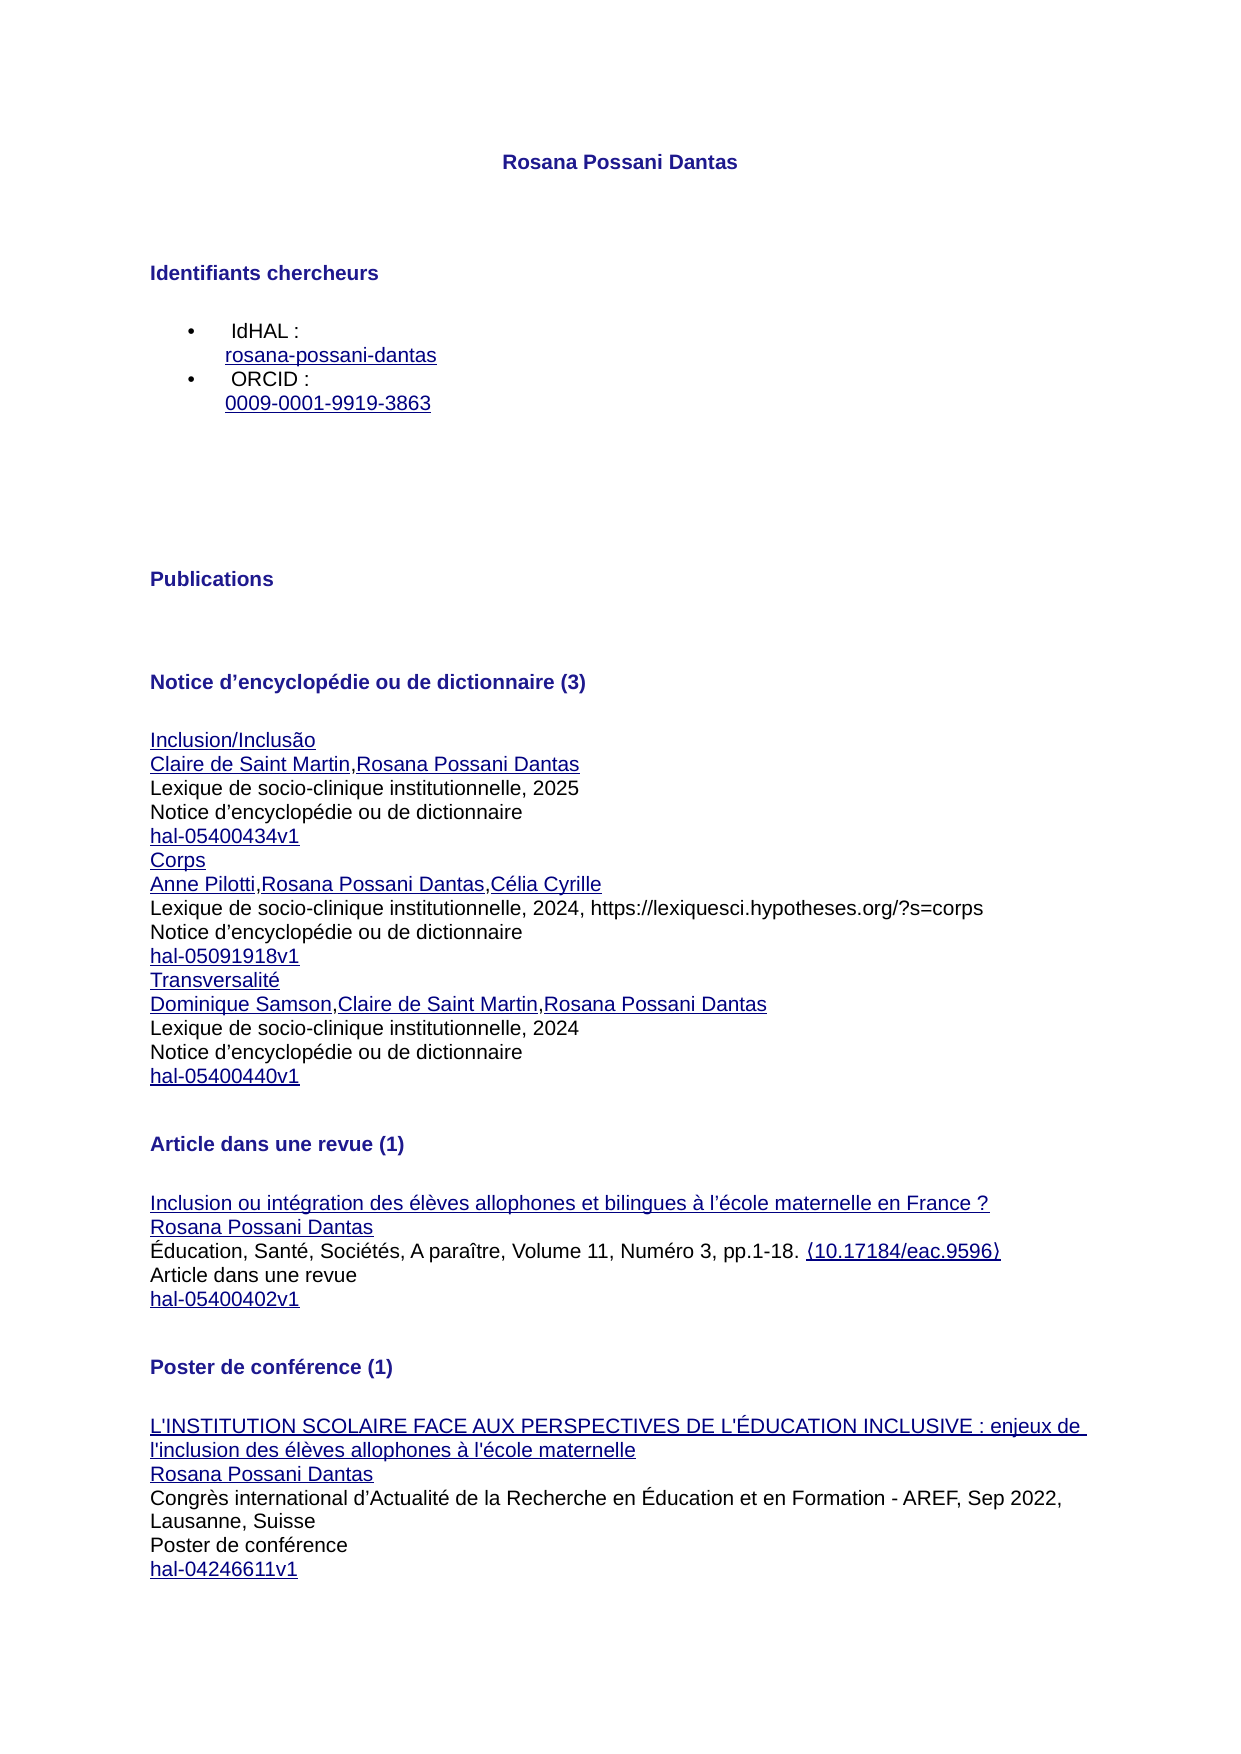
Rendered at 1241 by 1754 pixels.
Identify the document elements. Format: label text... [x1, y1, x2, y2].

list IdHAL : [187, 319, 1090, 343]
table_header L'INSTITUTION SCOLAIRE FACE AUX PERSPECTIVES DE L'ÉDUCATION INCLUSIVE : enjeux de l'inclusion des élèves allophones à l'école maternelle Rosana Possani Dantas Congrès international d’Actualité de la Recherche en Éducation et en Formation - AREF, Sep 2022, Lausanne, Suisse Poster de conférence hal-04246611v1 [150, 1414, 1090, 1581]
subtitle Article dans une revue (1) [150, 1132, 1090, 1156]
subtitle Poster de conférence (1) [150, 1355, 1090, 1379]
table_cell Transversalité Dominique Samson,Claire de Saint Martin,Rosana Possani Dantas Lexique de socio-clinique institutionnelle, 2024 Notice d’encyclopédie ou de dictionnaire hal-05400440v1 [150, 968, 1090, 1087]
list rosana-possani-dantas [187, 343, 1090, 367]
list ORCID : [187, 367, 1090, 391]
table_cell Corps Anne Pilotti,Rosana Possani Dantas,Célia Cyrille Lexique de socio-clinique institutionnelle, 2024, https://lexiquesci.hypotheses.org/?s=corps Notice d’encyclopédie ou de dictionnaire hal-05091918v1 [150, 848, 1090, 968]
list 0009-0001-9919-3863 [187, 391, 1090, 414]
subtitle Identifiants chercheurs [150, 260, 1090, 284]
table_header Inclusion/Inclusão Claire de Saint Martin,Rosana Possani Dantas Lexique de socio-clinique institutionnelle, 2025 Notice d’encyclopédie ou de dictionnaire hal-05400434v1 [150, 728, 1090, 848]
subtitle Rosana Possani Dantas [150, 150, 1090, 174]
subtitle Notice d’encyclopédie ou de dictionnaire (3) [150, 670, 1090, 694]
table_header Inclusion ou intégration des élèves allophones et bilingues à l’école maternelle en France ? Rosana Possani Dantas Éducation, Santé, Sociétés, A paraître, Volume 11, Numéro 3, pp.1-18. ⟨10.17184/eac.9596⟩ Article dans une revue hal-05400402v1 [150, 1191, 1090, 1310]
subtitle Publications [150, 567, 1090, 591]
